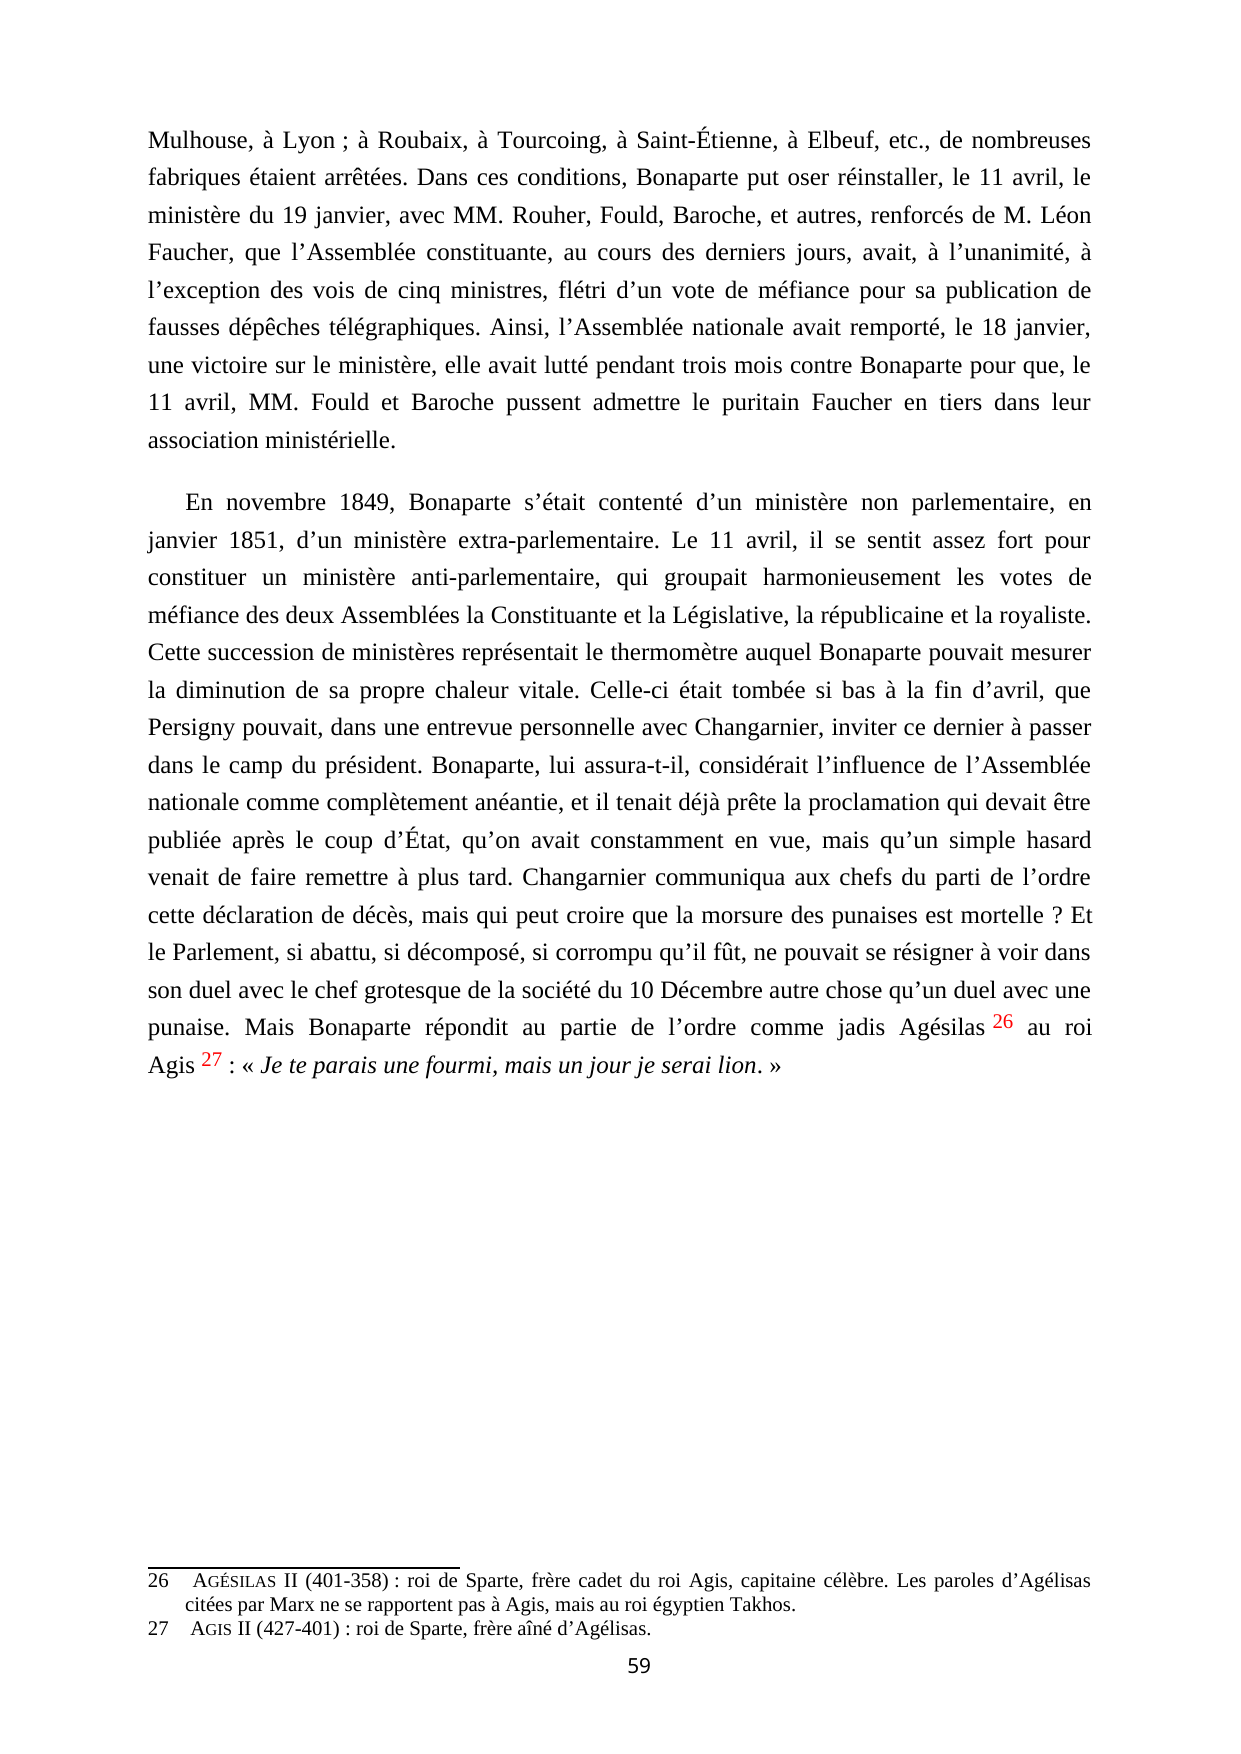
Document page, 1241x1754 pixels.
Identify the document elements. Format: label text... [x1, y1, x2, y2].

text Agis II (427-401) : roi de Sparte, frère aîné d’Agélisas. [148, 1616, 1092, 1640]
text En novembre 1849, Bonaparte s’était contenté d’un ministère non parlementaire, en janvier 1851, d’un ministère extra-parlementaire. Le 11 avril, il se sentit assez fort pour constituer un ministère anti-parlementaire, qui groupait harmonieusement les votes de méfiance des deux Assemblées la Constituante et la Législative, la républicaine et la royaliste. Cette succession de ministères représentait le thermomètre auquel Bonaparte pouvait mesurer la diminution de sa propre chaleur vitale. Celle-ci était tombée si bas à la fin d’avril, que Persigny pouvait, dans une entrevue personnelle avec Changarnier, inviter ce dernier à passer dans le camp du président. Bonaparte, lui assura-t-il, considérait l’influence de l’Assemblée nationale comme complètement anéantie, et il tenait déjà prête la proclamation qui devait être publiée après le coup d’État, qu’on avait constamment en vue, mais qu’un simple hasard venait de faire remettre à plus tard. Changarnier communiqua aux chefs du parti de l’ordre cette déclaration de décès, mais qui peut croire que la morsure des punaises est mortelle ? Et le Parlement, si abattu, si décomposé, si corrompu qu’il fût, ne pouvait se résigner à voir dans son duel avec le chef grotesque de la société du 10 Décembre autre chose qu’un duel avec une punaise. Mais Bonaparte répondit au partie de l’ordre comme jadis Agésilas au roi Agis : « Je te parais une fourmi, mais un jour je serai lion. » [148, 481, 1092, 1081]
text Agésilas II (401-358) : roi de Sparte, frère cadet du roi Agis, capitaine célèbre. Les paroles d’Agélisas citées par Marx ne se rapportent pas à Agis, mais au roi égyptien Takhos. [148, 1568, 1092, 1616]
text Mulhouse, à Lyon ; à Roubaix, à Tourcoing, à Saint-Étienne, à Elbeuf, etc., de nombreuses fabriques étaient arrêtées. Dans ces conditions, Bonaparte put oser réinstaller, le 11 avril, le ministère du 19 janvier, avec MM. Rouher, Fould, Baroche, et autres, renforcés de M. Léon Faucher, que l’Assemblée constituante, au cours des derniers jours, avait, à l’unanimité, à l’exception des vois de cinq ministres, flétri d’un vote de méfiance pour sa publication de fausses dépêches télégraphiques. Ainsi, l’Assemblée nationale avait remporté, le 18 janvier, une victoire sur le ministère, elle avait lutté pendant trois mois contre Bonaparte pour que, le 11 avril, MM. Fould et Baroche pussent admettre le puritain Faucher en tiers dans leur association ministérielle. [148, 118, 1092, 456]
